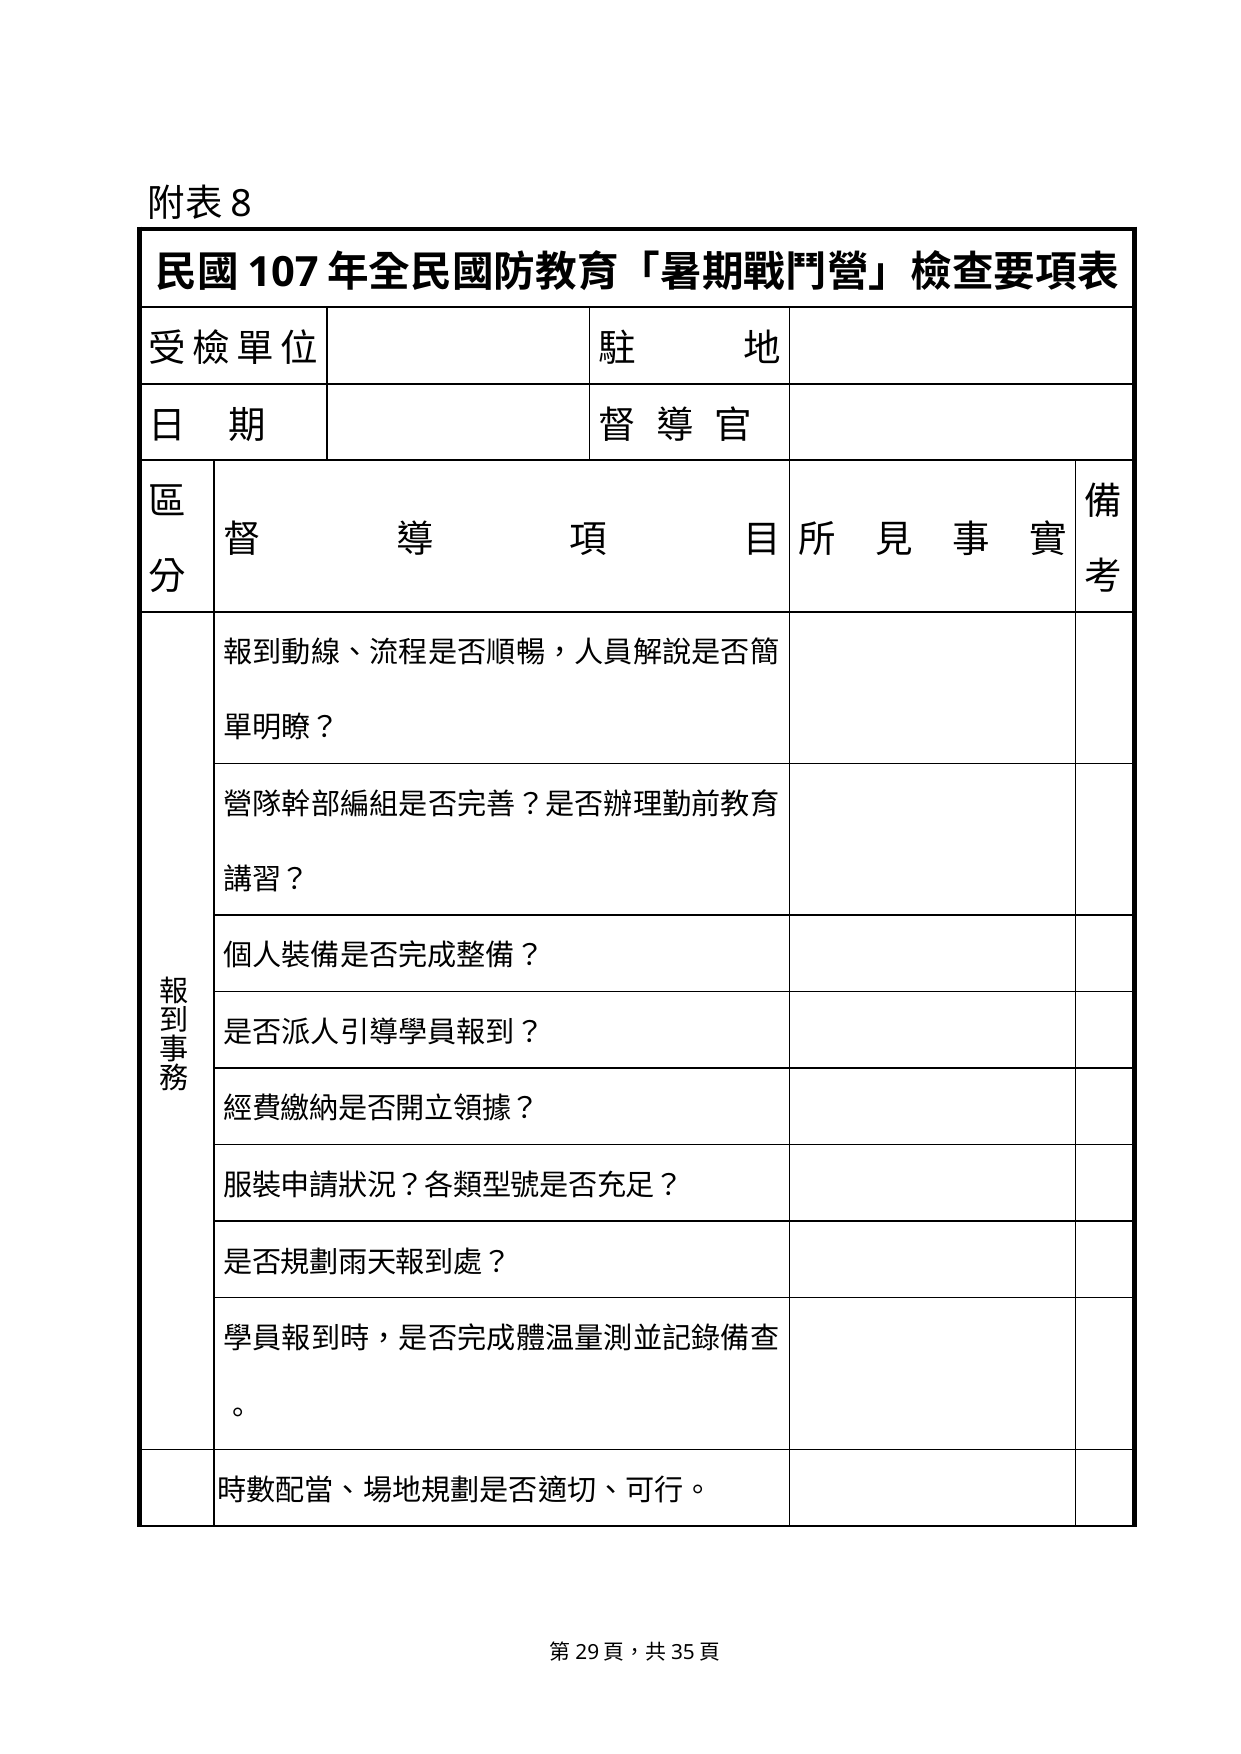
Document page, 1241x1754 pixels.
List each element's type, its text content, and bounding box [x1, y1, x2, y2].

table_cell [1076, 1145, 1132, 1220]
table_header 民國107年全民國防教育「暑期戰鬥營」檢查要項表 [142, 231, 1132, 306]
table_cell 是否規劃雨天報到處？ [215, 1222, 789, 1297]
table_cell [328, 385, 589, 459]
table_cell [790, 992, 1075, 1067]
table_cell [328, 308, 589, 383]
table_cell 報到事務 [142, 613, 213, 1448]
table_cell 日期 [142, 385, 326, 459]
table_cell [1076, 916, 1132, 991]
table_cell [790, 1222, 1075, 1297]
table_cell 個人裝備是否完成整備？ [215, 916, 789, 991]
table_cell [1076, 764, 1132, 914]
table_cell [1076, 1222, 1132, 1297]
table_cell [790, 613, 1075, 762]
table_cell 時數配當、場地規劃是否適切、可行。 [215, 1450, 789, 1525]
table_cell [790, 385, 1132, 459]
table_cell [1076, 1069, 1132, 1144]
table_cell 督導官 [590, 385, 789, 459]
table_cell 學員報到時，是否完成體温量測並記錄備查。 [215, 1298, 789, 1448]
table_cell [1076, 1450, 1132, 1525]
table_cell [790, 1450, 1075, 1525]
table_cell 營隊幹部編組是否完善？是否辦理勤前教育講習？ [215, 764, 789, 914]
table_cell [1076, 1298, 1132, 1448]
text 附表8 [148, 177, 1109, 227]
table_cell 經費繳納是否開立領據？ [215, 1069, 789, 1144]
table_cell [790, 764, 1075, 914]
table_cell 是否派人引導學員報到？ [215, 992, 789, 1067]
table_cell 備考 [1076, 461, 1132, 611]
table_cell 受檢單位 [142, 308, 326, 383]
table_cell 報到動線、流程是否順暢，人員解說是否簡單明瞭？ [215, 613, 789, 762]
table_cell [790, 1145, 1075, 1220]
table_cell 區分 [142, 461, 213, 611]
table_cell [142, 1450, 213, 1525]
table_cell [790, 1069, 1075, 1144]
table_cell 所見事實 [790, 461, 1075, 611]
table_cell 督導項目 [215, 461, 789, 611]
table_cell [1076, 613, 1132, 762]
table_cell [790, 308, 1132, 383]
table_cell 駐地 [590, 308, 789, 383]
table_cell 服裝申請狀況？各類型號是否充足？ [215, 1145, 789, 1220]
table_cell [790, 916, 1075, 991]
table_cell [790, 1298, 1075, 1448]
table_cell [1076, 992, 1132, 1067]
